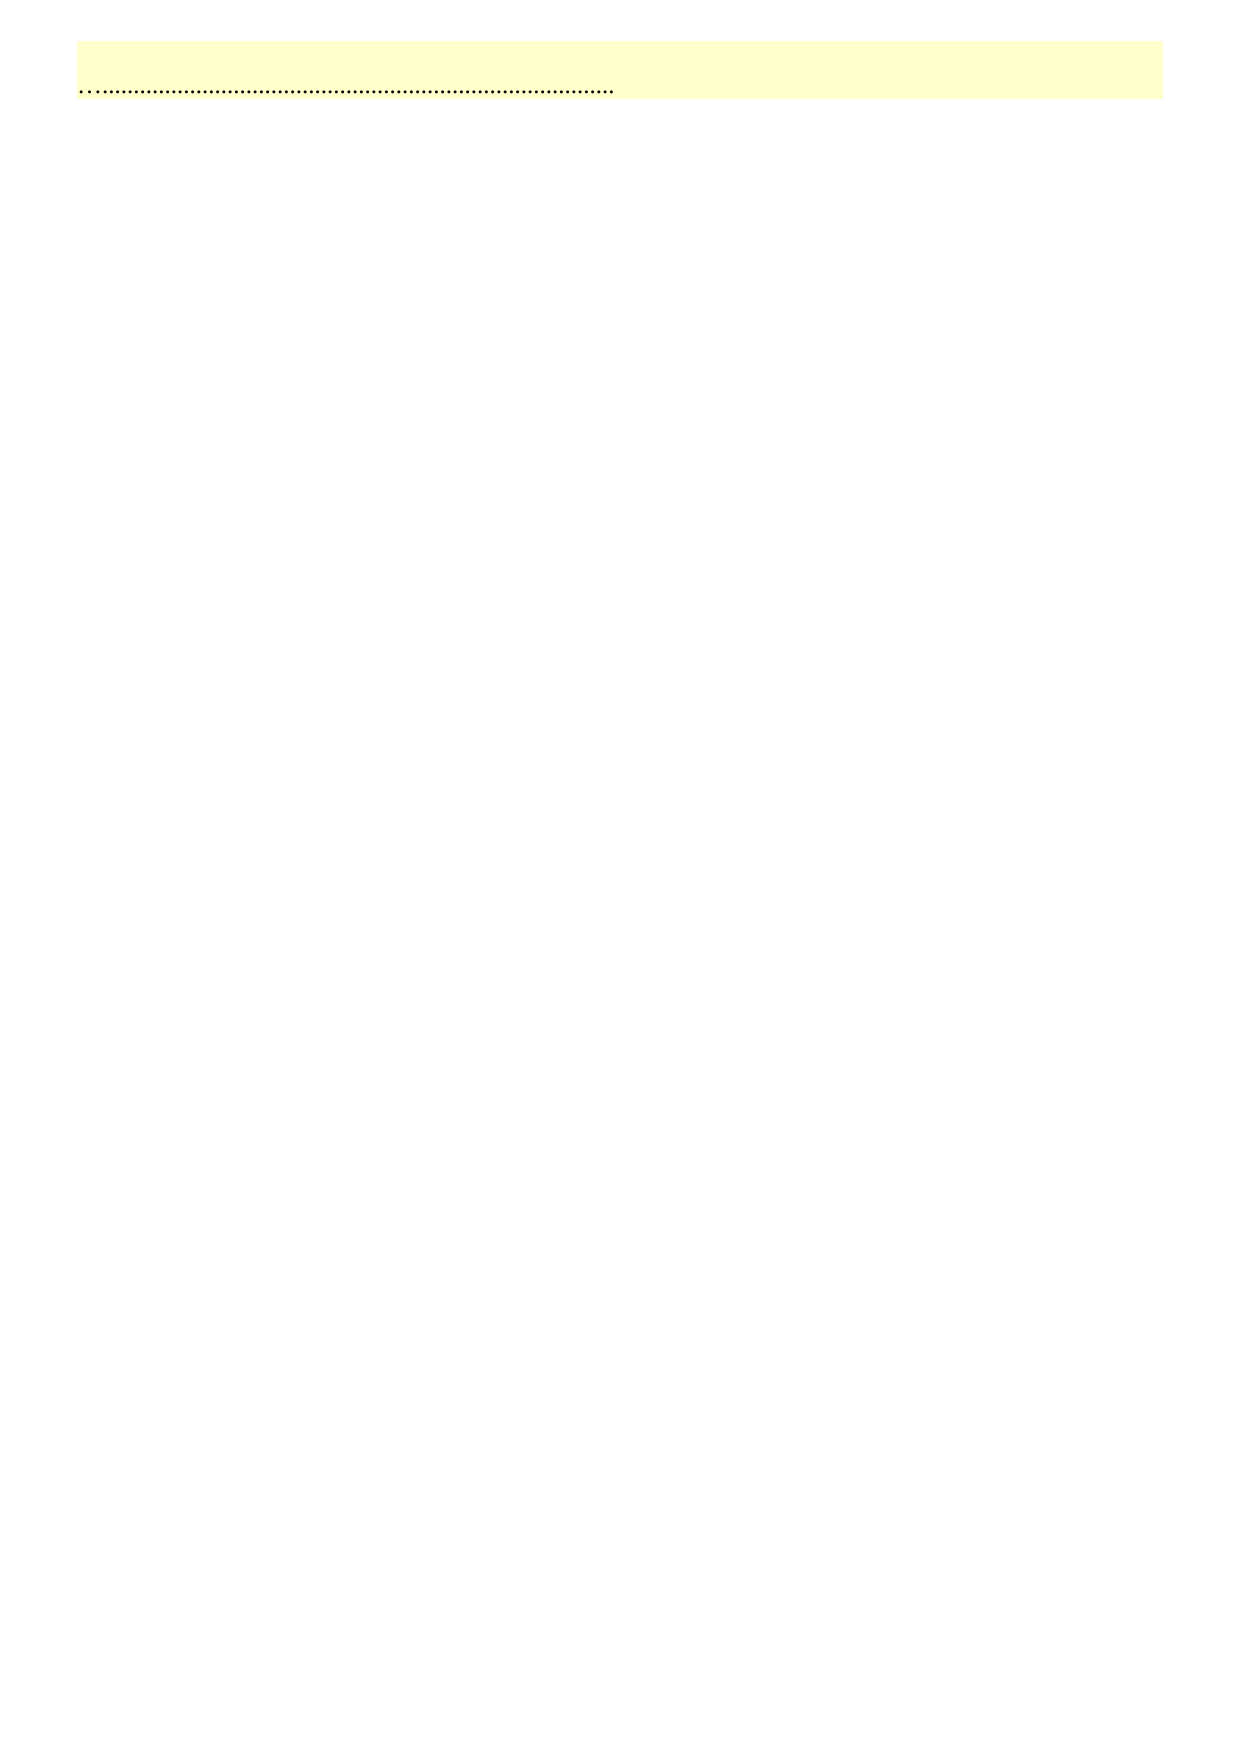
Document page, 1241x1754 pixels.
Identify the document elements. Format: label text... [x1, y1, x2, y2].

text ….................................................................................. [77, 70, 1163, 99]
